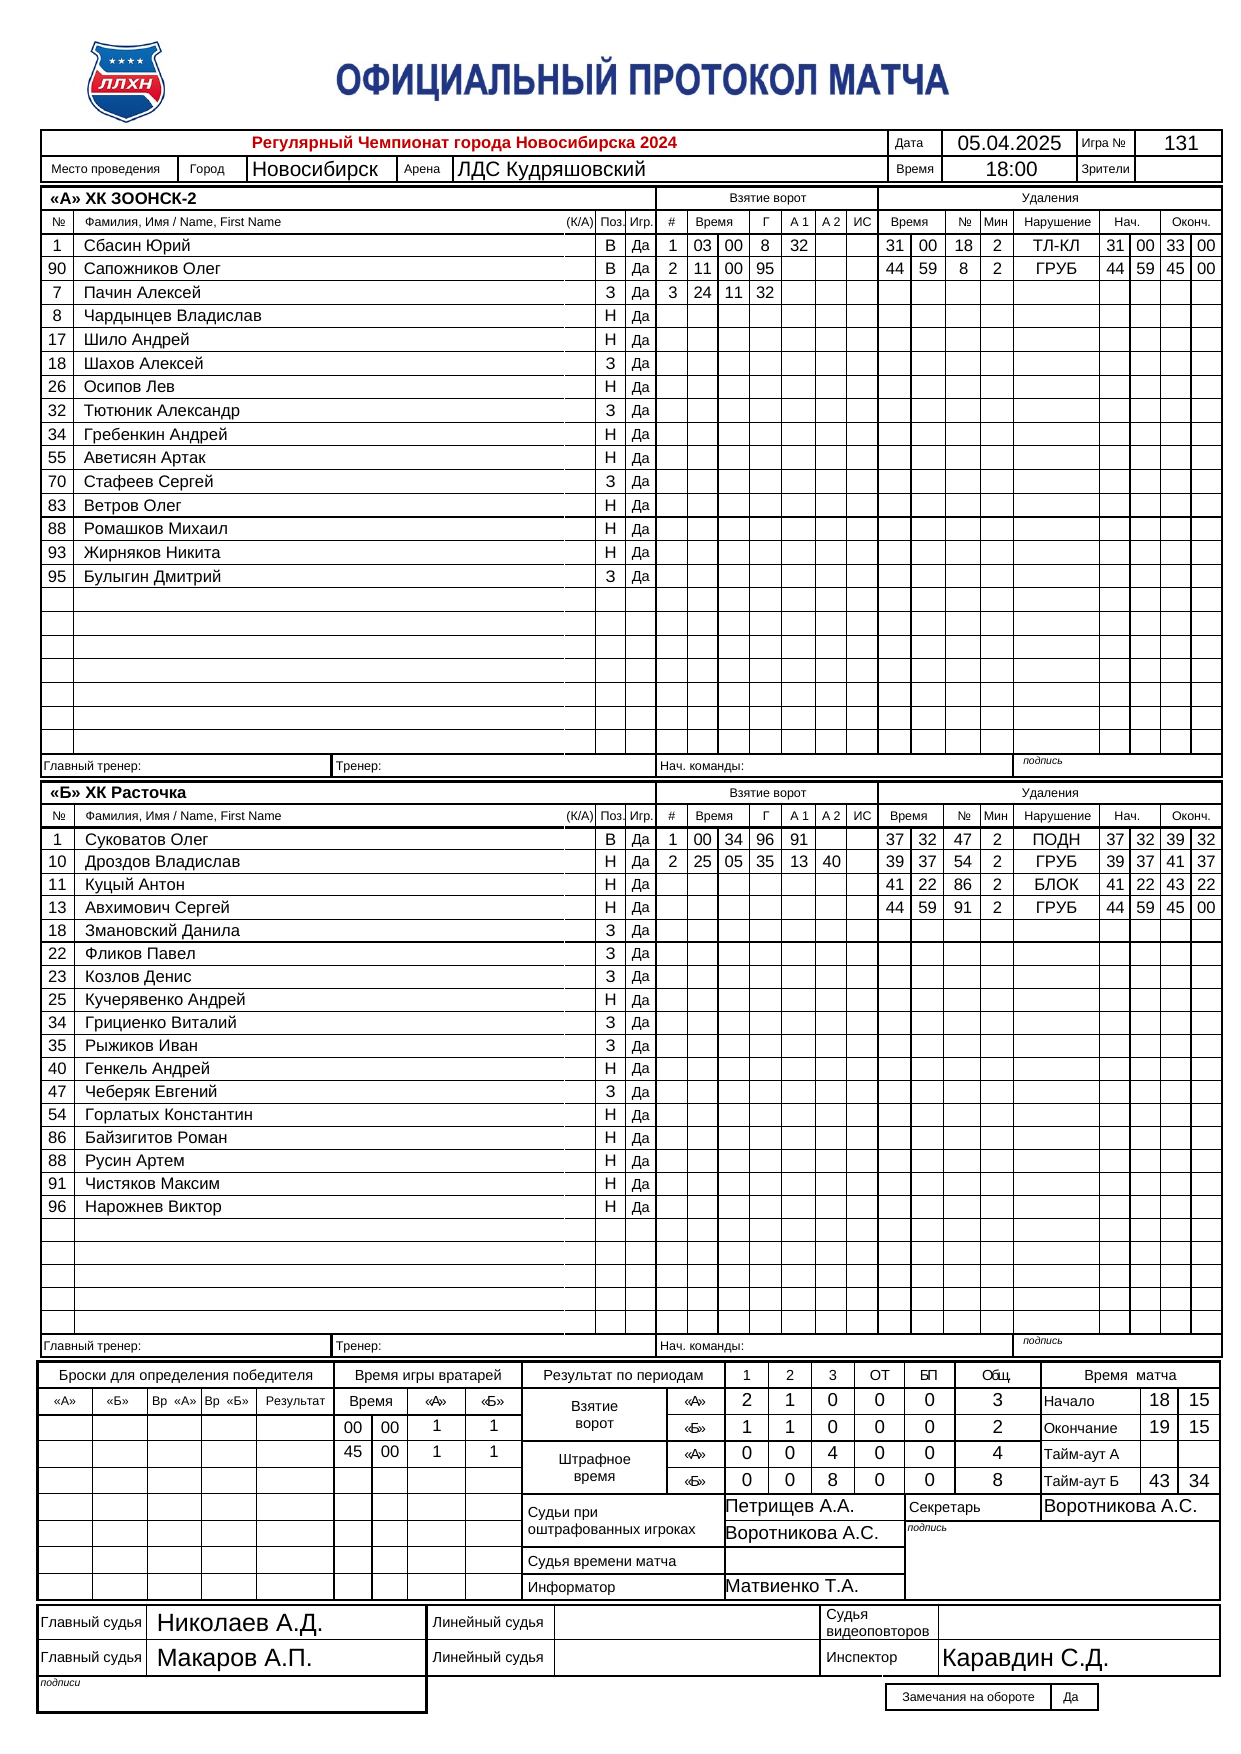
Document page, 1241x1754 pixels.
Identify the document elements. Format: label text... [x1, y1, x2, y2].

table_cell [1161, 328, 1190, 351]
table_cell [565, 636, 595, 658]
table_cell Н [596, 1127, 625, 1149]
table_cell [1161, 588, 1190, 611]
table_cell 44 [879, 896, 910, 918]
table_cell [657, 920, 687, 941]
table_cell 1 [466, 1416, 521, 1440]
table_cell [1100, 281, 1129, 303]
table_cell [1131, 1058, 1160, 1079]
table_cell Судьи при оштрафованных игроках [523, 1495, 724, 1546]
table_cell Да [626, 874, 655, 895]
table_cell [912, 518, 945, 540]
table_cell [1131, 1127, 1160, 1149]
table_cell [596, 683, 625, 706]
table_cell Время [879, 805, 943, 826]
table_cell [1192, 423, 1221, 445]
table_cell 91 [42, 1173, 74, 1195]
table_cell № [944, 805, 980, 826]
table_cell 00 [1131, 235, 1160, 256]
table_cell Шило Андрей [74, 328, 564, 351]
table_cell 19 [1141, 1415, 1177, 1440]
table_cell [719, 683, 749, 706]
table_cell [816, 1012, 846, 1033]
table_cell [565, 730, 595, 753]
table_cell 32 [1131, 829, 1160, 849]
table_cell [1131, 1150, 1160, 1172]
table_cell [1131, 730, 1160, 753]
table_cell [750, 588, 781, 611]
table_cell [816, 423, 846, 445]
table_cell [657, 352, 687, 374]
table_cell «А» [39, 1389, 92, 1413]
table_cell [879, 423, 910, 445]
table_cell [1100, 659, 1129, 682]
table_cell [42, 1311, 74, 1333]
table_header «Б» ХК Расточка [42, 783, 655, 803]
table_cell 45 [1161, 257, 1190, 280]
table_cell [981, 494, 1013, 516]
table_cell 41 [1161, 850, 1190, 872]
table_cell [719, 612, 749, 634]
table_cell [565, 588, 595, 611]
table_cell [847, 1219, 877, 1241]
table_cell 00 [912, 235, 945, 256]
table_cell [1100, 565, 1129, 587]
table_cell 93 [42, 541, 73, 564]
table_cell Аветисян Артак [74, 446, 564, 469]
table_cell [816, 920, 846, 941]
table_cell [1131, 518, 1160, 540]
table_cell [565, 1058, 595, 1079]
table_cell З [596, 966, 625, 987]
table_cell [688, 1104, 717, 1126]
table_cell [816, 470, 846, 493]
table_cell [1161, 943, 1190, 964]
table_cell [42, 612, 73, 634]
table_cell [981, 730, 1013, 753]
table_cell [1014, 494, 1099, 516]
table_cell [1131, 707, 1160, 729]
table_cell З [596, 399, 625, 422]
table_cell [688, 943, 717, 964]
table_cell 1 [408, 1441, 465, 1467]
table_cell Новосибирск [248, 157, 396, 181]
table_cell [816, 612, 846, 634]
table_header Взятие ворот [657, 188, 877, 209]
table_cell [1161, 1104, 1190, 1126]
table_cell [1014, 659, 1099, 682]
table_cell [782, 943, 815, 964]
table_cell [1192, 518, 1221, 540]
table_cell 00 [335, 1416, 371, 1440]
table_cell [148, 1416, 201, 1440]
table_cell [1161, 659, 1190, 682]
table_cell 1 [42, 829, 74, 849]
table_cell 00 [1192, 257, 1221, 280]
table_cell [1014, 1035, 1099, 1057]
table_cell [466, 1547, 521, 1573]
table_cell 11 [719, 281, 749, 303]
table_cell ИС [847, 211, 877, 233]
table_cell З [596, 352, 625, 374]
table_cell [1192, 1311, 1221, 1333]
table_cell [1131, 1288, 1160, 1310]
table_cell [1192, 588, 1221, 611]
table_cell [847, 943, 877, 964]
table_cell [1192, 730, 1221, 753]
table_cell [944, 1288, 980, 1310]
table_cell [1131, 423, 1160, 445]
table_cell Стафеев Сергей [74, 470, 564, 493]
table_cell Да [626, 829, 655, 849]
table_cell [1100, 730, 1129, 753]
table_cell [565, 943, 595, 964]
table_cell 0 [726, 1442, 768, 1467]
table_cell В [596, 829, 625, 849]
table_cell [912, 989, 943, 1011]
table_cell [1131, 565, 1160, 587]
table_cell [1100, 966, 1129, 987]
table_cell 1 [657, 829, 687, 849]
table_cell [782, 1196, 815, 1218]
table_cell [1192, 612, 1221, 634]
table_cell 0 [905, 1415, 954, 1440]
table_cell [1161, 399, 1190, 422]
table_cell Каравдин С.Д. [939, 1640, 1219, 1675]
table_cell Да [626, 328, 655, 351]
table_cell [782, 989, 815, 1011]
table_cell [657, 896, 687, 918]
table_cell [719, 943, 749, 964]
table_cell [657, 565, 687, 587]
table_cell [879, 518, 910, 540]
table_cell [1131, 541, 1160, 564]
table_cell [1014, 1311, 1099, 1333]
table_cell [719, 588, 749, 611]
table_cell подпись [1014, 1335, 1221, 1356]
table_cell [750, 707, 781, 729]
table_cell 1 [42, 235, 73, 256]
table_cell Н [596, 1150, 625, 1172]
table_cell [1192, 352, 1221, 374]
table_cell [688, 920, 717, 941]
table_cell [39, 1441, 92, 1467]
table_cell [688, 896, 717, 918]
table_cell В [596, 257, 625, 280]
table_cell [565, 541, 595, 564]
table_cell [879, 588, 910, 611]
table_cell Г [750, 211, 781, 233]
table_cell Н [596, 1196, 625, 1218]
table_cell [782, 1104, 815, 1126]
table_cell [719, 305, 749, 327]
table_cell [912, 1196, 943, 1218]
table_header 1 [726, 1363, 768, 1387]
table_cell [1014, 328, 1099, 351]
table_cell [1161, 730, 1190, 753]
table_cell 7 [42, 281, 73, 303]
table_cell [466, 1521, 521, 1546]
table_cell Да [626, 446, 655, 469]
table_cell [981, 588, 1013, 611]
table_cell [719, 423, 749, 445]
table_cell [688, 612, 717, 634]
table_cell Чистяков Максим [75, 1173, 564, 1195]
table_cell [1192, 1242, 1221, 1264]
table_cell подписи [39, 1677, 425, 1711]
table_cell 95 [750, 257, 781, 280]
table_cell [1100, 1127, 1129, 1149]
table_cell 41 [1100, 874, 1129, 895]
table_cell [202, 1468, 256, 1493]
table_cell 88 [42, 1150, 74, 1172]
table_cell [847, 612, 877, 634]
table_cell [879, 989, 910, 1011]
table_cell Да [626, 1150, 655, 1172]
table_cell [782, 1219, 815, 1241]
table_cell [657, 494, 687, 516]
table_cell [946, 707, 980, 729]
table_cell [1192, 541, 1221, 564]
table_cell [657, 989, 687, 1011]
table_cell [847, 281, 877, 303]
table_cell [688, 659, 717, 682]
table_cell [847, 470, 877, 493]
table_cell 18 [42, 352, 73, 374]
table_cell [1014, 470, 1099, 493]
table_cell [719, 1127, 749, 1149]
table_cell [944, 1219, 980, 1241]
table_cell 70 [42, 470, 73, 493]
table_cell № [42, 805, 74, 826]
table_cell 44 [1100, 257, 1129, 280]
table_cell 1 [769, 1389, 811, 1413]
table_cell [944, 1196, 980, 1218]
table_cell Н [596, 989, 625, 1011]
table_cell 8 [812, 1468, 854, 1493]
table_cell [719, 920, 749, 941]
table_cell [1014, 1127, 1099, 1149]
table_cell [782, 1058, 815, 1079]
table_cell [596, 588, 625, 611]
table_cell [466, 1494, 521, 1520]
table_cell [879, 328, 910, 351]
table_cell [1014, 541, 1099, 564]
table_cell [1100, 352, 1129, 374]
table_cell БЛОК [1014, 874, 1099, 895]
table_cell [1100, 1173, 1129, 1195]
table_cell [1192, 1173, 1221, 1195]
table_cell [565, 235, 595, 256]
table_cell [782, 376, 815, 398]
table_cell ПОДН [1014, 829, 1099, 849]
table_cell [912, 683, 945, 706]
table_cell Грициенко Виталий [75, 1012, 564, 1033]
table_cell Н [596, 1104, 625, 1126]
table_cell [1014, 683, 1099, 706]
table_cell [1192, 565, 1221, 587]
table_cell 0 [769, 1442, 811, 1467]
table_cell [657, 874, 687, 895]
table_cell [42, 1265, 74, 1287]
table_cell Нач. [1100, 805, 1160, 826]
table_cell [39, 1521, 92, 1546]
table_cell [1192, 1196, 1221, 1218]
table_cell [657, 470, 687, 493]
table_cell [879, 565, 910, 587]
table_cell 45 [335, 1441, 371, 1467]
table_cell [1100, 1058, 1129, 1079]
table_cell [912, 399, 945, 422]
table_cell [39, 1416, 92, 1440]
table_cell [626, 1288, 655, 1310]
table_cell [1100, 612, 1129, 634]
table_cell [1131, 683, 1160, 706]
table_cell [93, 1574, 147, 1599]
table_cell Да [626, 850, 655, 872]
table_cell 8 [750, 235, 781, 256]
table_cell [1161, 541, 1190, 564]
table_cell [657, 518, 687, 540]
table_cell [912, 1219, 943, 1241]
table_cell [750, 1035, 781, 1057]
table_cell [1161, 920, 1190, 941]
table_cell [912, 423, 945, 445]
table_cell [1100, 1265, 1129, 1287]
table_cell [596, 730, 625, 753]
table_cell [879, 1150, 910, 1172]
table_cell [688, 966, 717, 987]
table_cell [657, 943, 687, 964]
table_cell 1 [726, 1415, 768, 1440]
table_cell [750, 896, 781, 918]
table_cell [816, 328, 846, 351]
table_cell [750, 1173, 781, 1195]
table_cell [657, 659, 687, 682]
table_cell [782, 896, 815, 918]
table_cell [1014, 588, 1099, 611]
table_cell [688, 399, 717, 422]
table_cell Инспектор [821, 1640, 938, 1675]
table_cell Н [596, 850, 625, 872]
table_cell Да [626, 1127, 655, 1149]
table_cell Начало [1042, 1389, 1140, 1413]
table_cell З [596, 565, 625, 587]
table_cell 43 [1161, 874, 1190, 895]
table_cell 0 [905, 1442, 954, 1467]
table_cell ГРУБ [1014, 896, 1099, 918]
table_cell ЛДС Кудряшовский [454, 157, 887, 181]
table_cell [1131, 659, 1160, 682]
table_cell Информатор [523, 1575, 724, 1599]
table_cell [816, 896, 846, 918]
table_cell Нач. команды: [657, 755, 1012, 776]
table_cell [657, 730, 687, 753]
table_cell 37 [1192, 850, 1221, 872]
table_cell Окончание [1042, 1415, 1140, 1440]
table_cell Суковатов Олег [75, 829, 564, 849]
table_cell Мин [981, 805, 1013, 826]
table_cell [944, 1265, 980, 1287]
table_cell Да [626, 920, 655, 941]
table_cell Н [596, 328, 625, 351]
table_cell [1014, 612, 1099, 634]
table_cell [688, 328, 717, 351]
table_cell 37 [1100, 829, 1129, 849]
table_cell [1161, 470, 1190, 493]
table_cell [596, 1242, 625, 1264]
table_cell [1131, 612, 1160, 634]
table_cell [782, 874, 815, 895]
table_cell [719, 470, 749, 493]
table_cell [981, 1035, 1013, 1057]
table_cell 22 [912, 874, 943, 895]
table_cell [879, 352, 910, 374]
table_cell 4 [956, 1442, 1040, 1467]
table_cell [816, 565, 846, 587]
table_cell [1100, 328, 1129, 351]
table_cell [42, 683, 73, 706]
table_cell [657, 1127, 687, 1149]
table_cell [879, 730, 910, 753]
table_cell [981, 1104, 1013, 1126]
table_cell Н [596, 376, 625, 398]
table_cell [719, 1288, 749, 1310]
table_cell Сбасин Юрий [74, 235, 564, 256]
table_cell Ветров Олег [74, 494, 564, 516]
table_cell [373, 1494, 407, 1520]
table_cell Да [626, 966, 655, 987]
table_cell [912, 1104, 943, 1126]
table_cell [750, 1242, 781, 1264]
table_cell Время [335, 1389, 407, 1413]
table_cell [981, 1081, 1013, 1103]
table_cell [879, 376, 910, 398]
table_cell 22 [1131, 874, 1160, 895]
table_cell Арена [398, 157, 452, 181]
table_cell Игр. [626, 211, 655, 233]
table_cell [1014, 565, 1099, 587]
table_cell [750, 376, 781, 398]
table_cell 00 [719, 257, 749, 280]
table_cell [847, 1058, 877, 1079]
table_cell [1014, 1265, 1099, 1287]
table_cell [847, 518, 877, 540]
table_cell [1192, 636, 1221, 658]
table_cell [42, 707, 73, 729]
table_cell [750, 1150, 781, 1172]
table_cell [750, 470, 781, 493]
table_header «А» ХК ЗООНСК-2 [42, 188, 655, 209]
table_cell [1100, 376, 1129, 398]
table_cell Игр. [626, 805, 655, 826]
table_header Результат по периодам [523, 1363, 724, 1387]
table_cell [202, 1441, 256, 1467]
table_cell [408, 1574, 465, 1599]
table_cell [946, 470, 980, 493]
table_cell 37 [1131, 850, 1160, 872]
table_cell [912, 588, 945, 611]
table_cell [912, 1081, 943, 1103]
table_cell [257, 1574, 333, 1599]
table_cell [750, 1104, 781, 1126]
table_cell [782, 1127, 815, 1149]
table_cell [596, 612, 625, 634]
table_header Время матча [1042, 1363, 1219, 1387]
table_cell [719, 1150, 749, 1172]
table_cell Н [596, 1058, 625, 1079]
table_cell ТЛ-КЛ [1014, 235, 1099, 256]
table_cell [847, 1242, 877, 1264]
table_cell [719, 1173, 749, 1195]
table_cell Да [626, 494, 655, 516]
table_cell Да [626, 1012, 655, 1033]
table_cell [565, 1127, 595, 1149]
table_cell [847, 920, 877, 941]
table_cell [946, 730, 980, 753]
table_cell (К/А) [565, 211, 595, 233]
table_cell [202, 1494, 256, 1520]
table_cell Г [750, 805, 781, 826]
table_cell 00 [1192, 235, 1221, 256]
table_cell [42, 588, 73, 611]
table_cell Да [626, 399, 655, 422]
table_cell [981, 541, 1013, 564]
table_cell [726, 1548, 904, 1573]
table_cell [847, 494, 877, 516]
table_cell Да [626, 1196, 655, 1218]
table_cell [782, 588, 815, 611]
table_cell [750, 730, 781, 753]
table_cell [1161, 1311, 1190, 1333]
table_cell [1161, 305, 1190, 327]
table_cell Н [596, 494, 625, 516]
table_cell Чардынцев Владислав [74, 305, 564, 327]
table_cell [981, 659, 1013, 682]
table_cell [944, 1173, 980, 1195]
table_cell [657, 1058, 687, 1079]
table_cell [981, 281, 1013, 303]
table_cell [1192, 989, 1221, 1011]
table_cell [565, 423, 595, 445]
table_cell 17 [42, 328, 73, 351]
table_cell 3 [956, 1389, 1040, 1413]
table_cell [565, 518, 595, 540]
table_cell [1014, 966, 1099, 987]
table_cell [565, 470, 595, 493]
table_cell 8 [956, 1468, 1040, 1493]
table_cell Нарожнев Виктор [75, 1196, 564, 1218]
table_cell [688, 989, 717, 1011]
table_cell [1014, 730, 1099, 753]
table_cell Пачин Алексей [74, 281, 564, 303]
table_cell № [946, 211, 980, 233]
table_cell 37 [912, 850, 943, 872]
table_cell [1131, 943, 1160, 964]
table_cell [1014, 518, 1099, 540]
table_cell [981, 943, 1013, 964]
table_cell 8 [946, 257, 980, 280]
table_cell [719, 1035, 749, 1057]
table_cell 05 [719, 850, 749, 872]
table_cell [565, 352, 595, 374]
table_cell 2 [726, 1389, 768, 1413]
table_cell [946, 305, 980, 327]
table_cell [1161, 683, 1190, 706]
table_cell [335, 1494, 371, 1520]
table_cell [75, 1242, 564, 1264]
table_cell Козлов Денис [75, 966, 564, 987]
table_cell [688, 1219, 717, 1241]
table_cell [847, 659, 877, 682]
table_cell [688, 1127, 717, 1149]
table_cell [816, 874, 846, 895]
table_cell Генкель Андрей [75, 1058, 564, 1079]
table_cell [596, 636, 625, 658]
table_cell [565, 707, 595, 729]
table_cell 59 [1131, 896, 1160, 918]
table_cell 34 [719, 829, 749, 849]
table_cell [688, 305, 717, 327]
table_cell [1131, 446, 1160, 469]
table_cell 25 [42, 989, 74, 1011]
table_cell [39, 1468, 92, 1493]
table_cell [782, 1012, 815, 1033]
table_cell [1192, 659, 1221, 682]
table_cell Чеберяк Евгений [75, 1081, 564, 1103]
table_cell [688, 1288, 717, 1310]
table_cell [946, 352, 980, 374]
table_cell [565, 612, 595, 634]
table_header Игра № [1078, 131, 1134, 155]
table_cell Да [626, 1104, 655, 1126]
table_cell [1131, 1012, 1160, 1033]
table_cell 4 [812, 1442, 854, 1467]
table_cell [1100, 1012, 1129, 1033]
table_cell [74, 612, 564, 634]
table_cell 2 [981, 896, 1013, 918]
table_cell [879, 943, 910, 964]
table_cell [148, 1521, 201, 1546]
table_cell [879, 1081, 910, 1103]
table_cell 0 [769, 1468, 811, 1493]
table_cell А 2 [816, 211, 846, 233]
table_cell [657, 683, 687, 706]
table_cell 34 [1179, 1468, 1219, 1493]
table_cell [657, 1012, 687, 1033]
table_cell 0 [855, 1468, 904, 1493]
table_cell [879, 1219, 910, 1241]
table_cell [1131, 1104, 1160, 1126]
table_cell [847, 328, 877, 351]
table_cell [912, 659, 945, 682]
table_cell 1 [769, 1415, 811, 1440]
table_cell 40 [816, 850, 846, 872]
table_cell Н [596, 541, 625, 564]
table_cell [782, 399, 815, 422]
table_cell [719, 446, 749, 469]
table_cell [1161, 989, 1190, 1011]
table_cell 1 [408, 1416, 465, 1440]
table_cell [657, 446, 687, 469]
table_cell Главный судья [39, 1606, 146, 1639]
table_cell [879, 541, 910, 564]
table_cell 00 [373, 1416, 407, 1440]
table_cell [1161, 423, 1190, 445]
table_cell [946, 518, 980, 540]
table_cell [782, 565, 815, 587]
table_cell 41 [879, 874, 910, 895]
table_cell [847, 1035, 877, 1057]
table_cell [688, 1035, 717, 1057]
table_cell «А» [408, 1389, 465, 1413]
table_cell Судья времени матча [523, 1548, 724, 1573]
table_cell [816, 1196, 846, 1218]
table_cell [1192, 1288, 1221, 1310]
table_cell Рыжиков Иван [75, 1035, 564, 1057]
table_cell [626, 1242, 655, 1264]
table_cell [847, 423, 877, 445]
table_header ОТ [855, 1363, 904, 1387]
table_cell [981, 1288, 1013, 1310]
table_cell [750, 1265, 781, 1287]
table_cell [944, 1150, 980, 1172]
table_cell [1014, 1196, 1099, 1218]
table_cell 11 [688, 257, 717, 280]
table_cell Нач. команды: [657, 1335, 1012, 1356]
table_cell [688, 1265, 717, 1287]
table_cell [74, 730, 564, 753]
table_cell [946, 446, 980, 469]
table_cell [981, 305, 1013, 327]
table_cell [1131, 1035, 1160, 1057]
table_cell [912, 730, 945, 753]
table_cell [912, 920, 943, 941]
table_cell [946, 588, 980, 611]
table_cell [1192, 943, 1221, 964]
table_cell [657, 612, 687, 634]
table_header 2 [769, 1363, 811, 1387]
table_cell [816, 446, 846, 469]
table_cell Время [889, 157, 941, 181]
table_cell [565, 1196, 595, 1218]
table_cell [688, 565, 717, 587]
table_cell [1014, 376, 1099, 398]
table_cell [816, 1058, 846, 1079]
table_cell 96 [750, 829, 781, 849]
table_cell [912, 1288, 943, 1310]
table_cell [42, 659, 73, 682]
table_cell [719, 659, 749, 682]
table_cell [565, 1104, 595, 1126]
table_cell 40 [42, 1058, 74, 1079]
table_cell [750, 494, 781, 516]
table_cell 91 [944, 896, 980, 918]
table_cell [688, 494, 717, 516]
table_cell [719, 1081, 749, 1103]
table_cell [816, 518, 846, 540]
table_cell [202, 1574, 256, 1599]
table_cell [981, 328, 1013, 351]
table_cell [782, 305, 815, 327]
table_cell [1161, 966, 1190, 987]
table_cell [816, 281, 846, 303]
table_cell [782, 920, 815, 941]
table_cell [1192, 446, 1221, 469]
table_cell 2 [981, 257, 1013, 280]
table_cell [816, 399, 846, 422]
table_cell [1131, 920, 1160, 941]
table_cell [596, 1311, 625, 1333]
table_cell [879, 636, 910, 658]
table_cell [565, 683, 595, 706]
table_cell [946, 494, 980, 516]
table_cell [202, 1416, 256, 1440]
table_cell [782, 683, 815, 706]
table_cell [688, 446, 717, 469]
table_cell [946, 328, 980, 351]
table_cell [912, 494, 945, 516]
table_cell 0 [855, 1415, 904, 1440]
table_cell [626, 588, 655, 611]
table_cell [408, 1494, 465, 1520]
table_cell [782, 730, 815, 753]
table_cell Оконч. [1161, 805, 1221, 826]
table_cell [847, 850, 877, 872]
table_cell [879, 920, 910, 941]
table_cell [565, 1288, 595, 1310]
table_cell [946, 565, 980, 587]
table_cell [912, 1012, 943, 1033]
table_cell [750, 446, 781, 469]
table_cell [1014, 281, 1099, 303]
table_cell [981, 446, 1013, 469]
table_cell 33 [1161, 235, 1190, 256]
table_cell [1161, 446, 1190, 469]
table_cell 8 [42, 305, 73, 327]
table_cell 22 [1192, 874, 1221, 895]
table_cell [657, 1265, 687, 1287]
table_cell [879, 966, 910, 987]
table_cell 18 [42, 920, 74, 941]
table_cell Кучерявенко Андрей [75, 989, 564, 1011]
table_cell [1161, 1150, 1190, 1172]
table_cell [719, 1265, 749, 1287]
table_cell Город [179, 157, 246, 181]
table_cell [944, 1058, 980, 1079]
table_cell [373, 1574, 407, 1599]
table_cell [1100, 636, 1129, 658]
table_cell [750, 920, 781, 941]
table_cell 31 [879, 235, 910, 256]
table_cell [847, 874, 877, 895]
table_cell 10 [42, 850, 74, 872]
table_cell Линейный судья [428, 1640, 554, 1675]
table_cell [596, 1288, 625, 1310]
table_cell [1131, 352, 1160, 374]
table_cell 32 [750, 281, 781, 303]
table_cell [657, 1150, 687, 1172]
table_cell [74, 659, 564, 682]
table_cell [1161, 1219, 1190, 1241]
table_cell 39 [1161, 829, 1190, 849]
table_header 3 [812, 1363, 854, 1387]
table_cell [1161, 1242, 1190, 1264]
table_cell Змановский Данила [75, 920, 564, 941]
table_cell [1014, 943, 1099, 964]
table_cell [879, 683, 910, 706]
table_cell [1014, 1242, 1099, 1264]
table_cell [879, 494, 910, 516]
table_cell [1179, 1441, 1219, 1467]
table_cell [782, 328, 815, 351]
table_cell [688, 588, 717, 611]
table_cell [782, 541, 815, 564]
table_cell Куцый Антон [75, 874, 564, 895]
table_cell [782, 352, 815, 374]
table_cell [1192, 494, 1221, 516]
table_cell 18:00 [943, 157, 1076, 181]
table_cell 32 [912, 829, 943, 849]
table_header Время игры вратарей [335, 1363, 521, 1387]
table_cell [565, 1012, 595, 1033]
table_cell [565, 1035, 595, 1057]
table_cell [879, 1035, 910, 1057]
table_cell [847, 636, 877, 658]
table_cell [1014, 1058, 1099, 1079]
table_cell [688, 352, 717, 374]
table_cell [93, 1441, 147, 1467]
table_cell [565, 1311, 595, 1333]
table_cell [1192, 1265, 1221, 1287]
table_cell [1131, 1311, 1160, 1333]
table_cell [750, 352, 781, 374]
table_cell [1131, 1196, 1160, 1218]
table_cell Главный тренер: [42, 1335, 330, 1356]
table_cell [750, 636, 781, 658]
table_cell [946, 636, 980, 658]
table_cell [335, 1547, 371, 1573]
table_cell [719, 1012, 749, 1033]
table_cell [847, 352, 877, 374]
table_cell 47 [944, 829, 980, 849]
table_cell [565, 565, 595, 587]
table_cell Тютюник Александр [74, 399, 564, 422]
table_cell 44 [879, 257, 910, 280]
table_cell «Б» [93, 1389, 147, 1413]
table_cell [657, 305, 687, 327]
table_cell [1014, 1012, 1099, 1033]
table_cell [944, 1081, 980, 1103]
table_cell [912, 305, 945, 327]
table_cell 0 [812, 1415, 854, 1440]
table_cell [1192, 1127, 1221, 1149]
table_cell [657, 1311, 687, 1333]
table_cell Да [626, 541, 655, 564]
table_cell А 1 [782, 211, 815, 233]
table_cell 91 [782, 829, 815, 849]
table_cell [148, 1468, 201, 1493]
table_cell [93, 1468, 147, 1493]
table_cell 54 [42, 1104, 74, 1126]
table_cell [782, 659, 815, 682]
table_cell 44 [1100, 896, 1129, 918]
table_cell [847, 376, 877, 398]
table_cell [816, 235, 846, 256]
table_cell [1192, 1081, 1221, 1103]
table_cell [912, 966, 943, 987]
table_cell Время [879, 211, 945, 233]
table_cell Да [626, 1058, 655, 1079]
table_cell 00 [688, 829, 717, 849]
table_cell [816, 1242, 846, 1264]
table_cell [750, 1058, 781, 1079]
table_cell 3 [657, 281, 687, 303]
table_cell [626, 636, 655, 658]
table_cell Да [626, 281, 655, 303]
table_cell 86 [42, 1127, 74, 1149]
table_cell [657, 1219, 687, 1241]
table_cell [408, 1521, 465, 1546]
table_cell [1131, 1242, 1160, 1264]
table_cell [257, 1416, 333, 1440]
table_cell [1100, 920, 1129, 941]
table_cell [847, 1012, 877, 1033]
table_cell [719, 399, 749, 422]
table_cell № [42, 211, 73, 233]
table_cell [565, 257, 595, 280]
table_cell Результат [257, 1389, 333, 1413]
table_cell [1141, 1441, 1177, 1467]
table_cell 45 [1161, 896, 1190, 918]
table_cell [1131, 588, 1160, 611]
table_cell [1161, 1196, 1190, 1218]
table_header Броски для определения победителя [39, 1363, 333, 1387]
table_cell [944, 989, 980, 1011]
table_cell [657, 1104, 687, 1126]
table_header Взятие ворот [657, 783, 877, 803]
table_cell [1161, 1081, 1190, 1103]
table_cell [565, 989, 595, 1011]
table_cell [626, 1265, 655, 1287]
table_cell [1161, 376, 1190, 398]
table_cell [657, 1035, 687, 1057]
table_cell [847, 565, 877, 587]
table_cell Главный тренер: [42, 755, 330, 776]
table_cell [719, 1242, 749, 1264]
table_cell [1161, 281, 1190, 303]
table_cell [1131, 1081, 1160, 1103]
table_cell [565, 1265, 595, 1287]
table_cell 86 [944, 874, 980, 895]
table_cell Взятие ворот [523, 1389, 666, 1440]
table_cell [981, 423, 1013, 445]
table_cell [688, 470, 717, 493]
table_cell Да [626, 989, 655, 1011]
table_cell [75, 1311, 564, 1333]
table_cell [1131, 281, 1160, 303]
table_cell [981, 1173, 1013, 1195]
table_cell [816, 943, 846, 964]
table_cell [565, 328, 595, 351]
table_cell [816, 707, 846, 729]
table_cell Да [626, 518, 655, 540]
table_cell 32 [42, 399, 73, 422]
table_cell [1131, 636, 1160, 658]
table_cell [981, 989, 1013, 1011]
table_cell [626, 730, 655, 753]
table_cell [335, 1468, 371, 1493]
table_cell [565, 874, 595, 895]
table_cell 37 [879, 829, 910, 849]
table_cell [946, 423, 980, 445]
table_cell [847, 235, 877, 256]
table_cell [1161, 352, 1190, 374]
table_cell [847, 446, 877, 469]
table_cell «Б » [466, 1389, 521, 1413]
table_cell Да [626, 943, 655, 964]
table_cell Фамилия, Имя / Name, First Name [74, 211, 565, 233]
table_cell [946, 541, 980, 564]
table_cell 18 [946, 235, 980, 256]
table_cell [847, 1127, 877, 1149]
table_cell [565, 659, 595, 682]
table_cell Матвиенко Т.А. [726, 1575, 904, 1599]
table_cell 32 [782, 235, 815, 256]
table_cell [847, 683, 877, 706]
table_cell [373, 1521, 407, 1546]
table_cell [93, 1494, 147, 1520]
table_header Да [1052, 1685, 1097, 1709]
table_cell Да [626, 305, 655, 327]
table_cell [1014, 352, 1099, 374]
table_cell [657, 1081, 687, 1103]
table_cell [847, 541, 877, 564]
table_cell [750, 541, 781, 564]
table_cell [565, 829, 595, 849]
table_cell [847, 1311, 877, 1333]
table_cell [912, 1311, 943, 1333]
table_cell [1161, 518, 1190, 540]
table_cell [879, 612, 910, 634]
table_cell [1161, 1173, 1190, 1195]
table_cell [596, 707, 625, 729]
table_cell [912, 352, 945, 374]
table_cell [816, 352, 846, 374]
table_cell [981, 612, 1013, 634]
table_cell 18 [1141, 1389, 1177, 1413]
table_cell 34 [42, 1012, 74, 1033]
table_cell [1100, 1035, 1129, 1057]
table_cell 00 [373, 1441, 407, 1467]
table_cell 1 [657, 235, 687, 256]
table_cell [816, 966, 846, 987]
table_cell [202, 1547, 256, 1573]
table_cell Да [626, 376, 655, 398]
table_cell [565, 1242, 595, 1264]
table_cell [1100, 399, 1129, 422]
table_cell [816, 1219, 846, 1241]
table_cell [1100, 305, 1129, 327]
table_cell [912, 1035, 943, 1057]
table_cell З [596, 470, 625, 493]
table_cell [750, 305, 781, 327]
table_cell [93, 1521, 147, 1546]
table_cell [74, 588, 564, 611]
table_cell [879, 1242, 910, 1264]
table_cell [1192, 1150, 1221, 1172]
table_cell [750, 1127, 781, 1149]
table_cell [750, 966, 781, 987]
table_cell [1131, 989, 1160, 1011]
table_cell [750, 943, 781, 964]
table_cell [719, 1104, 749, 1126]
table_cell [816, 257, 846, 280]
table_cell [657, 636, 687, 658]
table_cell [981, 518, 1013, 540]
table_cell 83 [42, 494, 73, 516]
table_cell [1014, 423, 1099, 445]
table_cell [816, 989, 846, 1011]
table_cell [981, 636, 1013, 658]
table_cell [912, 943, 943, 964]
table_cell [847, 730, 877, 753]
table_cell [782, 1150, 815, 1172]
table_header Регулярный Чемпионат города Новосибирска 2024 [42, 131, 887, 155]
table_cell [657, 423, 687, 445]
table_cell [719, 896, 749, 918]
table_cell [657, 1288, 687, 1310]
table_cell 13 [42, 896, 74, 918]
table_cell [750, 989, 781, 1011]
table_cell [596, 1219, 625, 1241]
table_cell [750, 423, 781, 445]
table_cell [847, 399, 877, 422]
table_cell [981, 352, 1013, 374]
table_cell [782, 494, 815, 516]
table_cell [782, 1311, 815, 1333]
table_cell [1014, 636, 1099, 658]
table_cell [1100, 683, 1129, 706]
table_cell [1131, 1219, 1160, 1241]
table_cell 59 [912, 896, 943, 918]
table_cell [1192, 470, 1221, 493]
table_cell [373, 1468, 407, 1493]
table_cell [879, 1127, 910, 1149]
table_cell [981, 1196, 1013, 1218]
table_cell Н [596, 423, 625, 445]
table_cell [1136, 157, 1221, 181]
table_cell [1014, 446, 1099, 469]
table_cell [596, 1265, 625, 1287]
table_cell [148, 1494, 201, 1520]
table_cell [75, 1265, 564, 1287]
table_cell [981, 1242, 1013, 1264]
table_cell [782, 1265, 815, 1287]
table_cell Нач. [1100, 211, 1160, 233]
table_cell ИС [847, 805, 877, 826]
table_cell Да [626, 352, 655, 374]
table_cell [847, 829, 877, 849]
table_cell [944, 1104, 980, 1126]
table_cell «Б» [668, 1468, 724, 1493]
table_cell [565, 1219, 595, 1241]
table_cell Поз. [596, 211, 625, 233]
table_cell Макаров А.П. [147, 1640, 425, 1675]
table_cell [42, 1219, 74, 1241]
table_cell [1014, 399, 1099, 422]
table_cell [816, 376, 846, 398]
table_cell [1100, 1311, 1129, 1333]
table_cell [750, 565, 781, 587]
table_cell [657, 399, 687, 422]
table_cell [879, 1012, 910, 1033]
table_cell Байзигитов Роман [75, 1127, 564, 1149]
table_cell [42, 1242, 74, 1264]
table_cell 26 [42, 376, 73, 398]
table_cell [1161, 636, 1190, 658]
table_cell [688, 683, 717, 706]
table_header 05.04.2025 [943, 131, 1076, 155]
table_cell [596, 659, 625, 682]
table_cell [782, 446, 815, 469]
table_cell [93, 1416, 147, 1440]
table_cell [428, 1677, 882, 1711]
table_cell [1192, 1104, 1221, 1126]
table_cell [688, 541, 717, 564]
table_cell [657, 707, 687, 729]
table_cell Н [596, 305, 625, 327]
table_cell Время [688, 211, 749, 233]
table_cell З [596, 943, 625, 964]
table_cell 2 [981, 829, 1013, 849]
table_cell [719, 541, 749, 564]
table_cell [466, 1574, 521, 1599]
table_cell подпись [1014, 755, 1221, 776]
table_cell [719, 494, 749, 516]
table_cell 22 [42, 943, 74, 964]
table_cell Линейный судья [428, 1606, 554, 1639]
table_cell [816, 494, 846, 516]
table_cell 00 [719, 235, 749, 256]
table_cell [1131, 494, 1160, 516]
table_cell Да [626, 235, 655, 256]
table_cell # [657, 805, 687, 826]
table_cell 2 [981, 850, 1013, 872]
table_cell [1100, 1081, 1129, 1103]
table_cell [847, 257, 877, 280]
table_cell [1131, 376, 1160, 398]
table_cell [847, 1288, 877, 1310]
table_cell [1100, 1150, 1129, 1172]
table_cell [816, 588, 846, 611]
table_cell Н [596, 446, 625, 469]
table_cell [688, 1012, 717, 1033]
table_cell [981, 1127, 1013, 1149]
table_cell [1131, 328, 1160, 351]
table_header Общ. [956, 1363, 1040, 1387]
table_cell [750, 612, 781, 634]
table_cell [565, 399, 595, 422]
table_cell [688, 518, 717, 540]
table_cell [847, 896, 877, 918]
table_cell 1 [466, 1441, 521, 1467]
table_cell З [596, 920, 625, 941]
table_cell [75, 1219, 564, 1241]
table_cell подпись [906, 1522, 1219, 1599]
table_cell [912, 446, 945, 469]
table_cell [912, 612, 945, 634]
table_cell [750, 659, 781, 682]
table_cell [750, 1196, 781, 1218]
table_cell Нарушение [1014, 211, 1099, 233]
table_cell # [657, 211, 687, 233]
table_cell 95 [42, 565, 73, 587]
table_cell З [596, 1035, 625, 1057]
table_cell ГРУБ [1014, 850, 1099, 872]
table_cell [408, 1547, 465, 1573]
table_cell [466, 1468, 521, 1493]
table_cell [1161, 1127, 1190, 1149]
table_cell Главный судья [39, 1640, 146, 1675]
table_cell Н [596, 1173, 625, 1195]
table_cell [944, 1012, 980, 1033]
table_cell 00 [1192, 896, 1221, 918]
table_cell [1192, 966, 1221, 987]
table_cell [782, 1173, 815, 1195]
table_cell [42, 636, 73, 658]
table_cell [883, 1677, 1220, 1681]
table_cell [1014, 1173, 1099, 1195]
table_cell [847, 1196, 877, 1218]
table_cell З [596, 281, 625, 303]
table_cell [912, 707, 945, 729]
table_cell [39, 1494, 92, 1520]
table_cell [946, 376, 980, 398]
table_cell [1099, 1682, 1220, 1711]
table_cell [565, 494, 595, 516]
table_cell [782, 1035, 815, 1057]
table_cell [782, 612, 815, 634]
table_cell [555, 1606, 819, 1639]
table_cell [626, 1219, 655, 1241]
table_cell [1014, 1150, 1099, 1172]
table_cell [373, 1547, 407, 1573]
table_cell [657, 1242, 687, 1264]
table_cell Воротникова А.С. [1042, 1495, 1219, 1520]
table_cell 59 [1131, 257, 1160, 280]
table_cell Да [626, 1081, 655, 1103]
table_header Дата [889, 131, 941, 155]
table_cell Тайм-аут А [1042, 1441, 1140, 1467]
table_cell 2 [956, 1415, 1040, 1440]
table_cell [1192, 399, 1221, 422]
table_cell Да [626, 1035, 655, 1057]
table_header Замечания на обороте [887, 1685, 1050, 1709]
table_cell «А» [668, 1442, 724, 1467]
table_cell [912, 1150, 943, 1172]
table_cell [657, 588, 687, 611]
table_cell [944, 1311, 980, 1333]
table_cell [719, 1219, 749, 1241]
table_cell [719, 518, 749, 540]
table_cell [688, 1150, 717, 1172]
table_cell [719, 636, 749, 658]
table_cell [946, 683, 980, 706]
table_cell Судья видеоповторов [821, 1606, 938, 1639]
table_cell Тайм-аут Б [1042, 1468, 1140, 1493]
table_cell [981, 565, 1013, 587]
table_cell [816, 1081, 846, 1103]
table_cell [719, 376, 749, 398]
table_cell [939, 1606, 1219, 1639]
table_cell Петрищев А.А. [726, 1495, 904, 1520]
table_cell [782, 518, 815, 540]
table_cell [1100, 494, 1129, 516]
table_cell [74, 683, 564, 706]
table_cell [148, 1547, 201, 1573]
table_cell [688, 730, 717, 753]
table_cell [719, 1311, 749, 1333]
table_cell [1161, 1288, 1190, 1310]
table_cell [1161, 1265, 1190, 1287]
table_cell Гребенкин Андрей [74, 423, 564, 445]
table_cell [555, 1640, 819, 1675]
table_cell [626, 659, 655, 682]
table_cell [847, 1150, 877, 1172]
table_cell [750, 399, 781, 422]
table_cell [944, 1242, 980, 1264]
table_cell [1014, 707, 1099, 729]
table_cell [148, 1441, 201, 1467]
table_cell Н [596, 896, 625, 918]
table_cell [1131, 966, 1160, 987]
table_cell [1161, 1058, 1190, 1079]
table_cell [879, 1058, 910, 1079]
table_cell [782, 966, 815, 987]
table_header Удаления [879, 188, 1221, 209]
table_cell [816, 1150, 846, 1172]
table_cell 03 [688, 235, 717, 256]
table_cell [42, 730, 73, 753]
table_cell [981, 707, 1013, 729]
table_cell [335, 1574, 371, 1599]
table_cell [847, 1265, 877, 1287]
table_cell [782, 1242, 815, 1264]
table_cell Да [626, 470, 655, 493]
table_cell [750, 1081, 781, 1103]
table_cell [944, 1127, 980, 1149]
table_cell [782, 1288, 815, 1310]
table_cell «Б» [668, 1415, 724, 1440]
table_cell [912, 470, 945, 493]
table_cell [75, 1288, 564, 1310]
table_cell [944, 966, 980, 987]
table_cell [565, 1081, 595, 1103]
table_cell [1014, 920, 1099, 941]
table_cell 88 [42, 518, 73, 540]
table_cell [257, 1521, 333, 1546]
table_cell [1161, 565, 1190, 587]
table_cell 32 [1192, 829, 1221, 849]
table_cell [657, 1196, 687, 1218]
table_cell [879, 659, 910, 682]
table_cell [1100, 588, 1129, 611]
table_cell [719, 707, 749, 729]
table_cell [847, 1173, 877, 1195]
table_cell [981, 470, 1013, 493]
table_cell 96 [42, 1196, 74, 1218]
table_cell 0 [726, 1468, 768, 1493]
table_cell [39, 1547, 92, 1573]
table_cell [257, 1547, 333, 1573]
table_cell Штрафное время [523, 1442, 666, 1493]
table_cell Авхимович Сергей [75, 896, 564, 918]
table_cell [782, 636, 815, 658]
table_cell Вр «А» [148, 1389, 201, 1413]
table_cell [565, 1150, 595, 1172]
table_cell [912, 1058, 943, 1079]
table_cell [74, 707, 564, 729]
table_cell Жирняков Никита [74, 541, 564, 564]
table_cell [816, 636, 846, 658]
table_cell [750, 874, 781, 895]
table_cell [816, 1265, 846, 1287]
table_cell [816, 541, 846, 564]
table_cell [981, 1150, 1013, 1172]
table_cell [946, 659, 980, 682]
table_cell [1161, 494, 1190, 516]
table_cell 23 [42, 966, 74, 987]
table_cell [74, 636, 564, 658]
table_cell [626, 683, 655, 706]
table_cell [782, 1081, 815, 1103]
table_cell Нарушение [1014, 805, 1099, 826]
table_cell [912, 636, 945, 658]
table_cell [1014, 1288, 1099, 1310]
table_cell [782, 257, 815, 280]
table_cell Н [596, 518, 625, 540]
table_cell [847, 707, 877, 729]
table_cell [816, 730, 846, 753]
table_cell 0 [905, 1468, 954, 1493]
table_cell [782, 423, 815, 445]
table_cell З [596, 1012, 625, 1033]
table_cell Поз. [596, 805, 625, 826]
table_cell [750, 1219, 781, 1241]
table_cell Вр «Б» [202, 1389, 256, 1413]
table_cell [944, 920, 980, 941]
table_cell [1100, 1104, 1129, 1126]
table_cell [1131, 399, 1160, 422]
table_cell [816, 829, 846, 849]
table_cell [847, 966, 877, 987]
table_cell [1192, 707, 1221, 729]
table_header Удаления [879, 783, 1221, 803]
table_cell [1100, 1196, 1129, 1218]
table_cell [565, 281, 595, 303]
table_cell [657, 1173, 687, 1195]
table_cell [944, 943, 980, 964]
table_cell 15 [1179, 1415, 1219, 1440]
table_cell [1014, 1104, 1099, 1126]
table_cell [879, 1311, 910, 1333]
table_cell [1192, 281, 1221, 303]
table_cell Ромашков Михаил [74, 518, 564, 540]
table_cell [912, 1173, 943, 1195]
table_cell [1131, 305, 1160, 327]
table_cell [1192, 305, 1221, 327]
table_cell [912, 328, 945, 351]
table_header БП [905, 1363, 954, 1387]
table_cell [565, 966, 595, 987]
table_cell [879, 1265, 910, 1287]
table_cell [816, 1173, 846, 1195]
table_cell [1014, 989, 1099, 1011]
table_cell [657, 541, 687, 564]
table_cell ГРУБ [1014, 257, 1099, 280]
table_cell [981, 376, 1013, 398]
table_cell Мин [981, 211, 1013, 233]
table_cell [847, 1104, 877, 1126]
table_cell 0 [855, 1389, 904, 1413]
table_cell [750, 1288, 781, 1310]
table_cell 0 [855, 1442, 904, 1467]
table_cell [912, 281, 945, 303]
table_cell Фамилия, Имя / Name, First Name [75, 805, 565, 826]
table_cell [719, 565, 749, 587]
table_cell [719, 730, 749, 753]
table_cell 90 [42, 257, 73, 280]
table_cell [42, 1288, 74, 1310]
table_cell [981, 1219, 1013, 1241]
table_cell 0 [812, 1389, 854, 1413]
table_cell [688, 1081, 717, 1103]
table_cell [1100, 1242, 1129, 1264]
table_cell [688, 874, 717, 895]
table_cell (К/А) [565, 805, 595, 826]
table_cell [719, 989, 749, 1011]
table_cell [565, 896, 595, 918]
table_cell Тренер: [333, 755, 655, 776]
table_cell [1100, 446, 1129, 469]
table_cell 15 [1179, 1389, 1219, 1413]
table_cell [1100, 518, 1129, 540]
table_cell [981, 1012, 1013, 1033]
table_cell [688, 636, 717, 658]
table_cell [1161, 1012, 1190, 1033]
table_cell [1192, 683, 1221, 706]
table_cell [816, 1288, 846, 1310]
table_cell [1100, 1219, 1129, 1241]
table_cell [1014, 305, 1099, 327]
table_cell З [596, 1081, 625, 1103]
table_cell В [596, 235, 625, 256]
table_cell [1100, 707, 1129, 729]
table_cell [1161, 1035, 1190, 1057]
table_cell [1192, 1012, 1221, 1033]
table_cell [782, 470, 815, 493]
table_cell [257, 1494, 333, 1520]
table_cell 39 [879, 850, 910, 872]
table_cell [93, 1547, 147, 1573]
table_cell [1192, 1035, 1221, 1057]
table_cell [565, 376, 595, 398]
table_cell [565, 446, 595, 469]
table_cell [719, 1058, 749, 1079]
table_cell А 1 [782, 805, 815, 826]
table_cell Осипов Лев [74, 376, 564, 398]
table_cell 59 [912, 257, 945, 280]
table_cell [688, 1173, 717, 1195]
table_cell [879, 281, 910, 303]
table_cell [944, 1035, 980, 1057]
table_cell [912, 1265, 943, 1287]
table_cell [565, 850, 595, 872]
picture [5, 28, 1179, 129]
table_cell 2 [981, 874, 1013, 895]
table_cell [657, 966, 687, 987]
table_cell [688, 423, 717, 445]
table_cell [1131, 470, 1160, 493]
table_cell [1192, 376, 1221, 398]
table_cell [1014, 1219, 1099, 1241]
table_cell [565, 1173, 595, 1195]
table_cell 55 [42, 446, 73, 469]
table_cell [981, 683, 1013, 706]
table_cell [879, 470, 910, 493]
table_cell [750, 683, 781, 706]
table_cell 2 [657, 257, 687, 280]
table_cell [1100, 423, 1129, 445]
table_cell [879, 1173, 910, 1195]
table_cell Фликов Павел [75, 943, 564, 964]
table_cell [1192, 1058, 1221, 1079]
table_cell [879, 446, 910, 469]
table_cell [1100, 989, 1129, 1011]
table_cell [719, 1196, 749, 1218]
table_cell [750, 328, 781, 351]
table_cell [981, 1311, 1013, 1333]
table_cell 24 [688, 281, 717, 303]
table_cell Да [626, 896, 655, 918]
table_cell [847, 588, 877, 611]
table_cell [816, 1311, 846, 1333]
table_cell [879, 707, 910, 729]
table_cell 0 [905, 1389, 954, 1413]
table_cell Николаев А.Д. [147, 1606, 425, 1639]
table_cell [688, 1058, 717, 1079]
table_cell [981, 966, 1013, 987]
table_cell [946, 612, 980, 634]
table_cell 35 [42, 1035, 74, 1057]
table_cell [335, 1521, 371, 1546]
table_cell [688, 1196, 717, 1218]
table_cell [719, 966, 749, 987]
table_cell 43 [1141, 1468, 1177, 1493]
table_cell [565, 305, 595, 327]
table_cell [1014, 1081, 1099, 1103]
table_cell [981, 399, 1013, 422]
table_cell [688, 707, 717, 729]
table_cell 54 [944, 850, 980, 872]
table_cell [750, 1012, 781, 1033]
table_cell [912, 1127, 943, 1149]
table_cell [1100, 943, 1129, 964]
table_cell Секретарь [906, 1495, 1040, 1520]
table_cell [879, 1196, 910, 1218]
table_cell 31 [1100, 235, 1129, 256]
table_cell [1192, 920, 1221, 941]
table_cell [879, 1104, 910, 1126]
table_cell Сапожников Олег [74, 257, 564, 280]
table_cell [257, 1441, 333, 1467]
table_cell Русин Артем [75, 1150, 564, 1172]
table_cell [148, 1574, 201, 1599]
table_cell [816, 683, 846, 706]
table_cell [688, 376, 717, 398]
table_cell Место проведения [42, 157, 177, 181]
table_cell 39 [1100, 850, 1129, 872]
table_cell [688, 1311, 717, 1333]
table_cell [1100, 541, 1129, 564]
table_cell [657, 328, 687, 351]
table_cell [782, 707, 815, 729]
table_cell Да [626, 257, 655, 280]
table_cell Воротникова А.С. [726, 1521, 904, 1546]
table_cell [879, 305, 910, 327]
table_cell 11 [42, 874, 74, 895]
table_cell [879, 399, 910, 422]
table_cell [1131, 1173, 1160, 1195]
table_cell Да [626, 565, 655, 587]
table_cell [847, 305, 877, 327]
table_cell [626, 612, 655, 634]
table_cell Булыгин Дмитрий [74, 565, 564, 587]
table_cell Да [626, 423, 655, 445]
table_cell [879, 1288, 910, 1310]
table_cell 34 [42, 423, 73, 445]
table_cell [688, 1242, 717, 1264]
table_cell 13 [782, 850, 815, 872]
table_cell 25 [688, 850, 717, 872]
table_cell А 2 [816, 805, 846, 826]
table_cell [750, 518, 781, 540]
table_cell [408, 1468, 465, 1493]
table_cell [946, 281, 980, 303]
table_cell Оконч. [1161, 211, 1221, 233]
table_cell [565, 920, 595, 941]
table_cell [1161, 707, 1190, 729]
table_cell [1131, 1265, 1160, 1287]
table_cell 2 [981, 235, 1013, 256]
table_cell [202, 1521, 256, 1546]
table_cell [39, 1574, 92, 1599]
table_cell [1100, 470, 1129, 493]
table_cell [912, 541, 945, 564]
table_cell [816, 1127, 846, 1149]
table_cell Горлатых Константин [75, 1104, 564, 1126]
table_cell 47 [42, 1081, 74, 1103]
table_cell [816, 659, 846, 682]
table_cell [1192, 1219, 1221, 1241]
table_cell [847, 989, 877, 1011]
table_cell [657, 376, 687, 398]
table_cell [1192, 328, 1221, 351]
table_cell Время [688, 805, 749, 826]
table_cell 2 [657, 850, 687, 872]
table_cell [257, 1468, 333, 1493]
table_cell [782, 281, 815, 303]
table_cell «А» [668, 1389, 724, 1413]
table_cell [626, 1311, 655, 1333]
table_cell Зрители [1078, 157, 1134, 181]
table_cell Дроздов Владислав [75, 850, 564, 872]
table_cell [626, 707, 655, 729]
table_cell [912, 376, 945, 398]
table_cell [912, 1242, 943, 1264]
table_cell [719, 328, 749, 351]
table_cell Шахов Алексей [74, 352, 564, 374]
table_cell [981, 920, 1013, 941]
table_cell [981, 1265, 1013, 1287]
table_cell [719, 874, 749, 895]
table_cell [847, 1081, 877, 1103]
table_cell [1161, 612, 1190, 634]
table_cell [816, 1035, 846, 1057]
table_cell 35 [750, 850, 781, 872]
table_header 131 [1136, 131, 1221, 155]
table_cell [816, 1104, 846, 1126]
table_cell [816, 305, 846, 327]
table_cell [946, 399, 980, 422]
table_cell [719, 352, 749, 374]
table_cell Тренер: [333, 1335, 655, 1356]
table_cell Да [626, 1173, 655, 1195]
table_cell [1100, 1288, 1129, 1310]
table_cell [912, 565, 945, 587]
table_cell [750, 1311, 781, 1333]
table_cell Н [596, 874, 625, 895]
table_cell [981, 1058, 1013, 1079]
